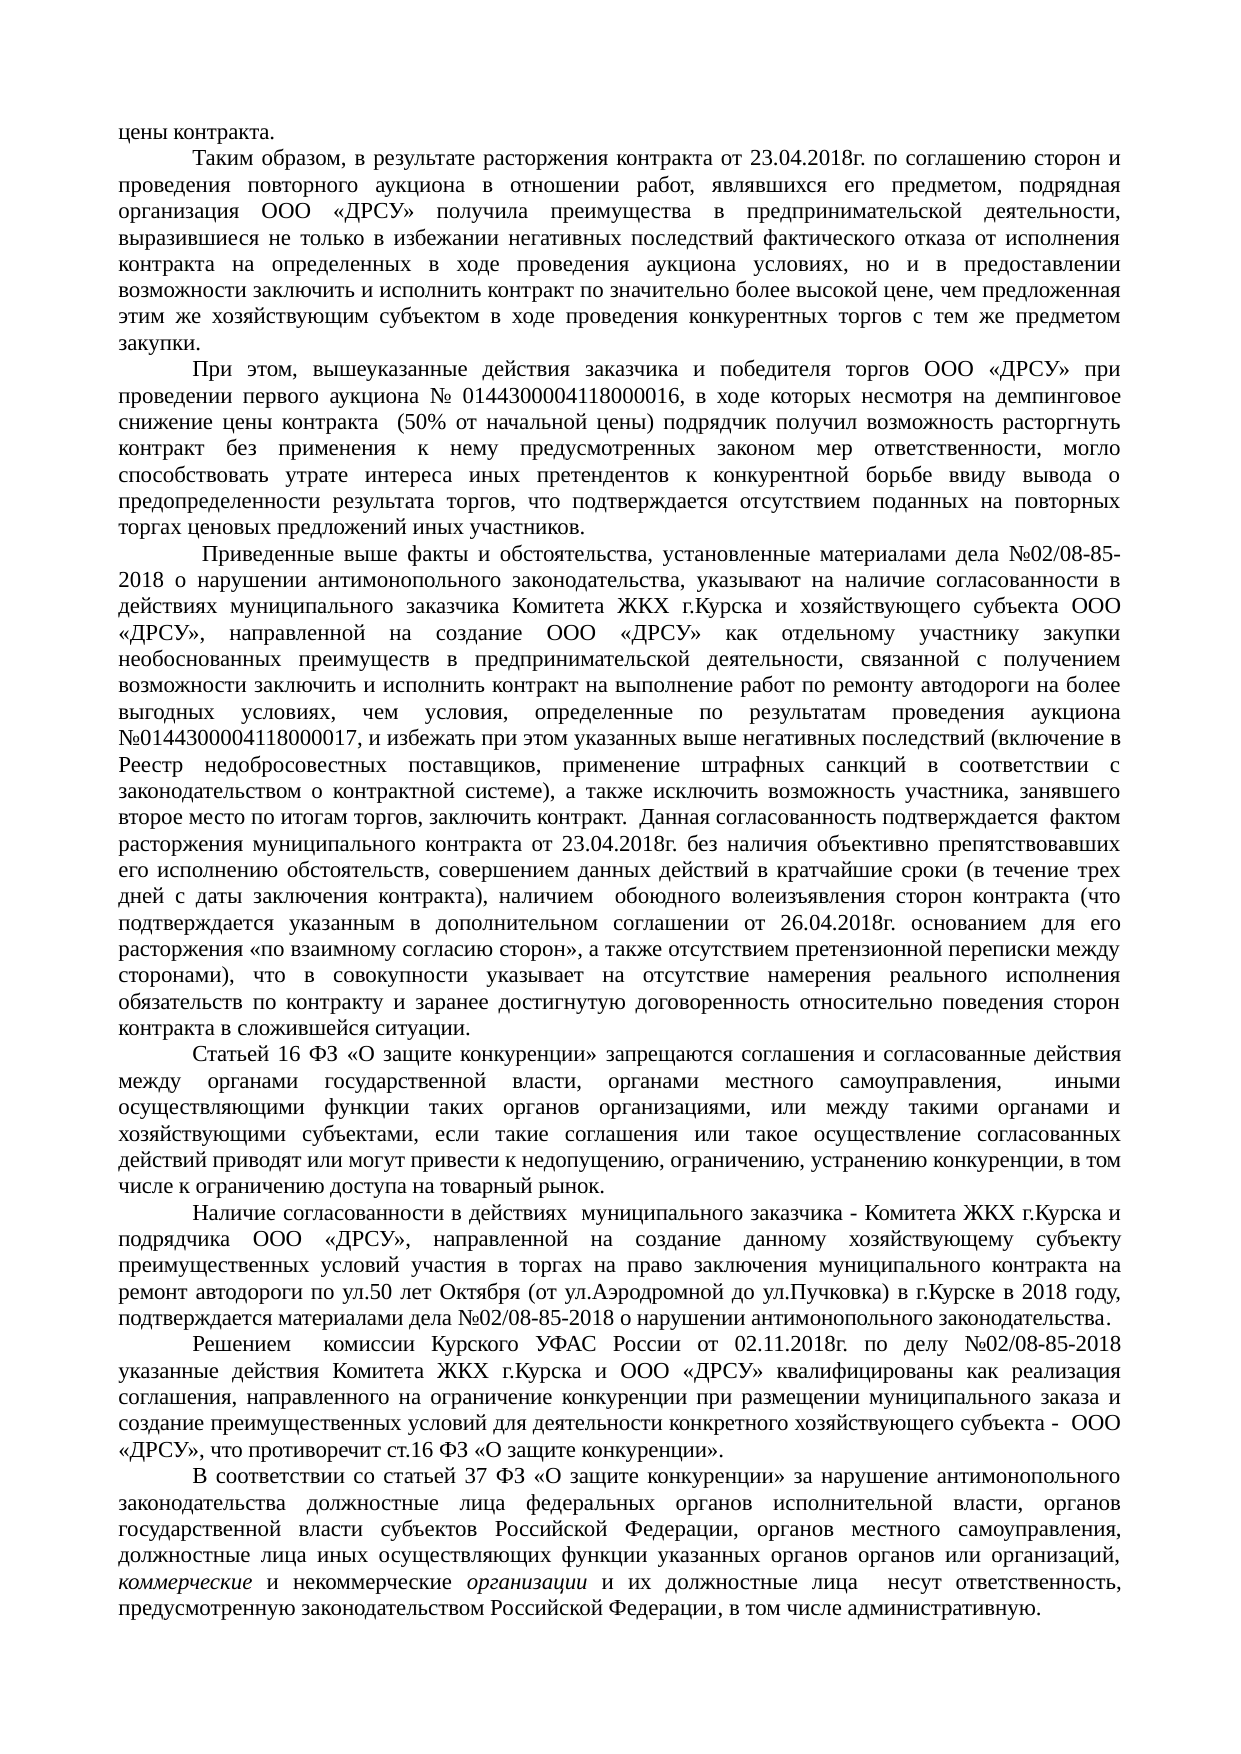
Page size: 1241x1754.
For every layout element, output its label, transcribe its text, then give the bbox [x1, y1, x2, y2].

text В соответствии со статьей 37 ФЗ «О защите конкуренции» за нарушение антимонопольного законодательства должностные лица федеральных органов исполнительной власти, органов государственной власти субъектов Российской Федерации, органов местного самоуправления, должностные лица иных осуществляющих функции указанных органов органов или организаций, коммерческие и некоммерческие организации и их должностные лица несут ответственность, предусмотренную законодательством Российской Федерации, в том числе административную. [118, 1462, 1122, 1620]
text Таким образом, в результате расторжения контракта от 23.04.2018г. по соглашению сторон и проведения повторного аукциона в отношении работ, являвшихся его предметом, подрядная организация ООО «ДРСУ» получила преимущества в предпринимательской деятельности, выразившиеся не только в избежании негативных последствий фактического отказа от исполнения контракта на определенных в ходе проведения аукциона условиях, но и в предоставлении возможности заключить и исполнить контракт по значительно более высокой цене, чем предложенная этим же хозяйствующим субъектом в ходе проведения конкурентных торгов с тем же предметом закупки. [118, 144, 1122, 355]
text При этом, вышеуказанные действия заказчика и победителя торгов ООО «ДРСУ» при проведении первого аукциона № 0144300004118000016, в ходе которых несмотря на демпинговое снижение цены контракта (50% от начальной цены) подрядчик получил возможность расторгнуть контракт без применения к нему предусмотренных законом мер ответственности, могло способствовать утрате интереса иных претендентов к конкурентной борьбе ввиду вывода о предопределенности результата торгов, что подтверждается отсутствием поданных на повторных торгах ценовых предложений иных участников. [118, 355, 1122, 540]
text Статьей 16 ФЗ «О защите конкуренции» запрещаются соглашения и согласованные действия между органами государственной власти, органами местного самоуправления, иными осуществляющими функции таких органов организациями, или между такими органами и хозяйствующими субъектами, если такие соглашения или такое осуществление согласованных действий приводят или могут привести к недопущению, ограничению, устранению конкуренции, в том числе к ограничению доступа на товарный рынок. [118, 1041, 1122, 1199]
text цены контракта. [118, 118, 1122, 144]
text Наличие согласованности в действиях муниципального заказчика - Комитета ЖКХ г.Курска и подрядчика ООО «ДРСУ», направленной на создание данному хозяйствующему субъекту преимущественных условий участия в торгах на право заключения муниципального контракта на ремонт автодороги по ул.50 лет Октября (от ул.Аэродромной до ул.Пучковка) в г.Курске в 2018 году, подтверждается материалами дела №02/08-85-2018 о нарушении антимонопольного законодательства. [118, 1199, 1122, 1330]
text Решением комиссии Курского УФАС России от 02.11.2018г. по делу №02/08-85-2018 указанные действия Комитета ЖКХ г.Курска и ООО «ДРСУ» квалифицированы как реализация соглашения, направленного на ограничение конкуренции при размещении муниципального заказа и создание преимущественных условий для деятельности конкретного хозяйствующего субъекта - ООО «ДРСУ», что противоречит ст.16 ФЗ «О защите конкуренции». [118, 1330, 1122, 1462]
text Приведенные выше факты и обстоятельства, установленные материалами дела №02/08-85-2018 о нарушении антимонопольного законодательства, указывают на наличие согласованности в действиях муниципального заказчика Комитета ЖКХ г.Курска и хозяйствующего субъекта ООО «ДРСУ», направленной на создание ООО «ДРСУ» как отдельному участнику закупки необоснованных преимуществ в предпринимательской деятельности, связанной с получением возможности заключить и исполнить контракт на выполнение работ по ремонту автодороги на более выгодных условиях, чем условия, определенные по результатам проведения аукциона №0144300004118000017, и избежать при этом указанных выше негативных последствий (включение в Реестр недобросовестных поставщиков, применение штрафных санкций в соответствии с законодательством о контрактной системе), а также исключить возможность участника, занявшего второе место по итогам торгов, заключить контракт. Данная согласованность подтверждается фактом расторжения муниципального контракта от 23.04.2018г. без наличия объективно препятствовавших его исполнению обстоятельств, совершением данных действий в кратчайшие сроки (в течение трех дней с даты заключения контракта), наличием обоюдного волеизъявления сторон контракта (что подтверждается указанным в дополнительном соглашении от 26.04.2018г. основанием для его расторжения «по взаимному согласию сторон», а также отсутствием претензионной переписки между сторонами), что в совокупности указывает на отсутствие намерения реального исполнения обязательств по контракту и заранее достигнутую договоренность относительно поведения сторон контракта в сложившейся ситуации. [118, 540, 1122, 1041]
